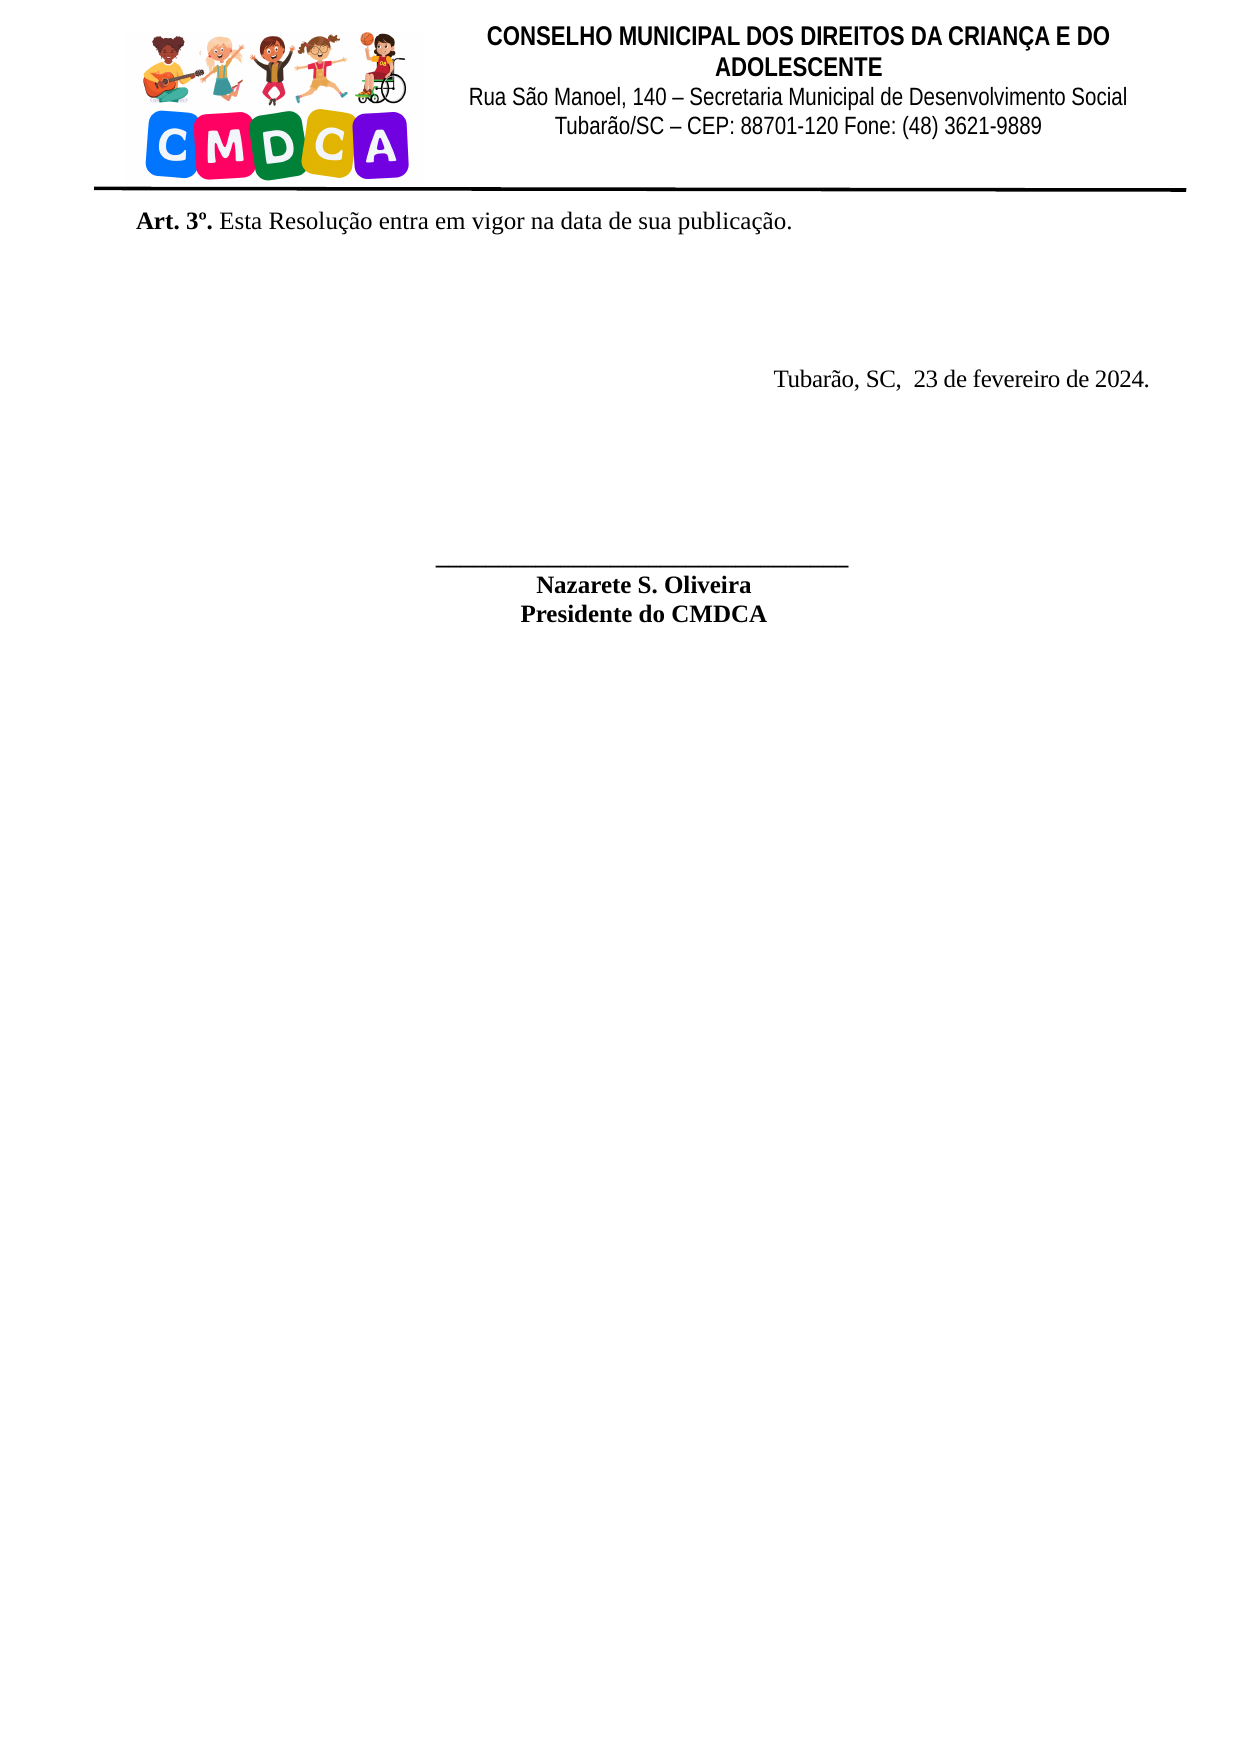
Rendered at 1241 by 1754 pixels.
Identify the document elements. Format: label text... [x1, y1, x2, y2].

picture [123, 31, 426, 182]
text Art. 3º. Esta Resolução entra em vigor na data de sua publicação. [136, 206, 1152, 235]
text Tubarão, SC, 23 de fevereiro de 2024. [136, 364, 1152, 393]
text Presidente do CMDCA [136, 599, 1152, 628]
text _________________________________ [136, 541, 1152, 570]
text Nazarete S. Oliveira [136, 570, 1152, 599]
